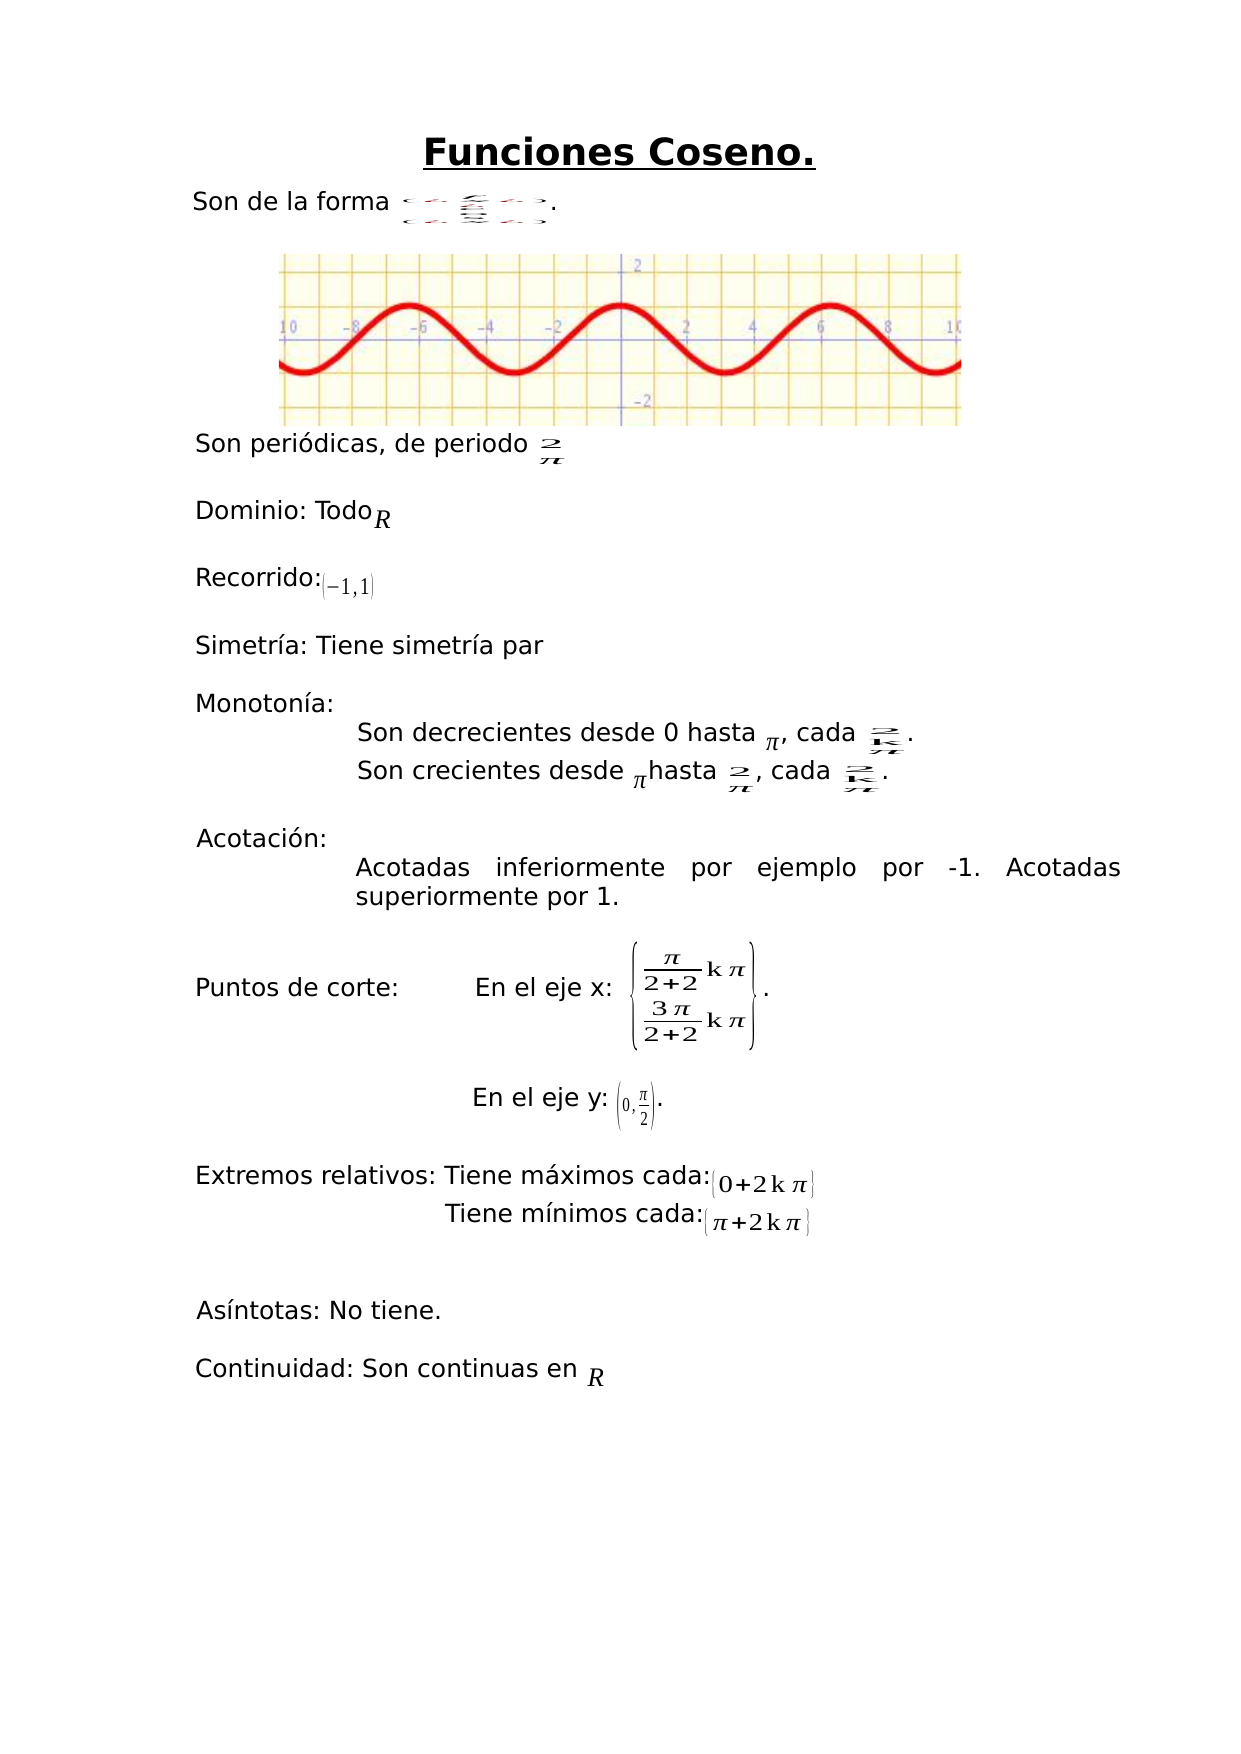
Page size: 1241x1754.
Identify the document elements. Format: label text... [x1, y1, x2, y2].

text Simetría: Tiene simetría par [118, 631, 1122, 660]
text Acotación: [117, 824, 1122, 853]
text Acotadas inferiormente por ejemplo por -1. Acotadas superiormente por 1. [117, 853, 1122, 911]
text Monotonía: [118, 689, 1122, 718]
text Extremos relativos: Tiene máximos cada: [118, 1161, 1122, 1199]
text Tiene mínimos cada: [118, 1199, 1122, 1238]
text Son de la forma . [118, 187, 1122, 225]
text Son decrecientes desde 0 hasta , cada . [118, 718, 1122, 757]
text Puntos de corte: En el eje x: . [118, 941, 1122, 1051]
text Son periódicas, de periodo [118, 429, 1122, 467]
text Asíntotas: No tiene. [118, 1296, 1122, 1325]
text Dominio: Todo [118, 496, 1122, 534]
text En el eje y: . [118, 1081, 1122, 1132]
text Funciones Coseno. [117, 131, 1122, 174]
text Son crecientes desde hasta , cada . [118, 757, 1122, 795]
text Continuidad: Son continuas en [118, 1354, 1122, 1392]
text Recorrido: [118, 564, 1122, 602]
